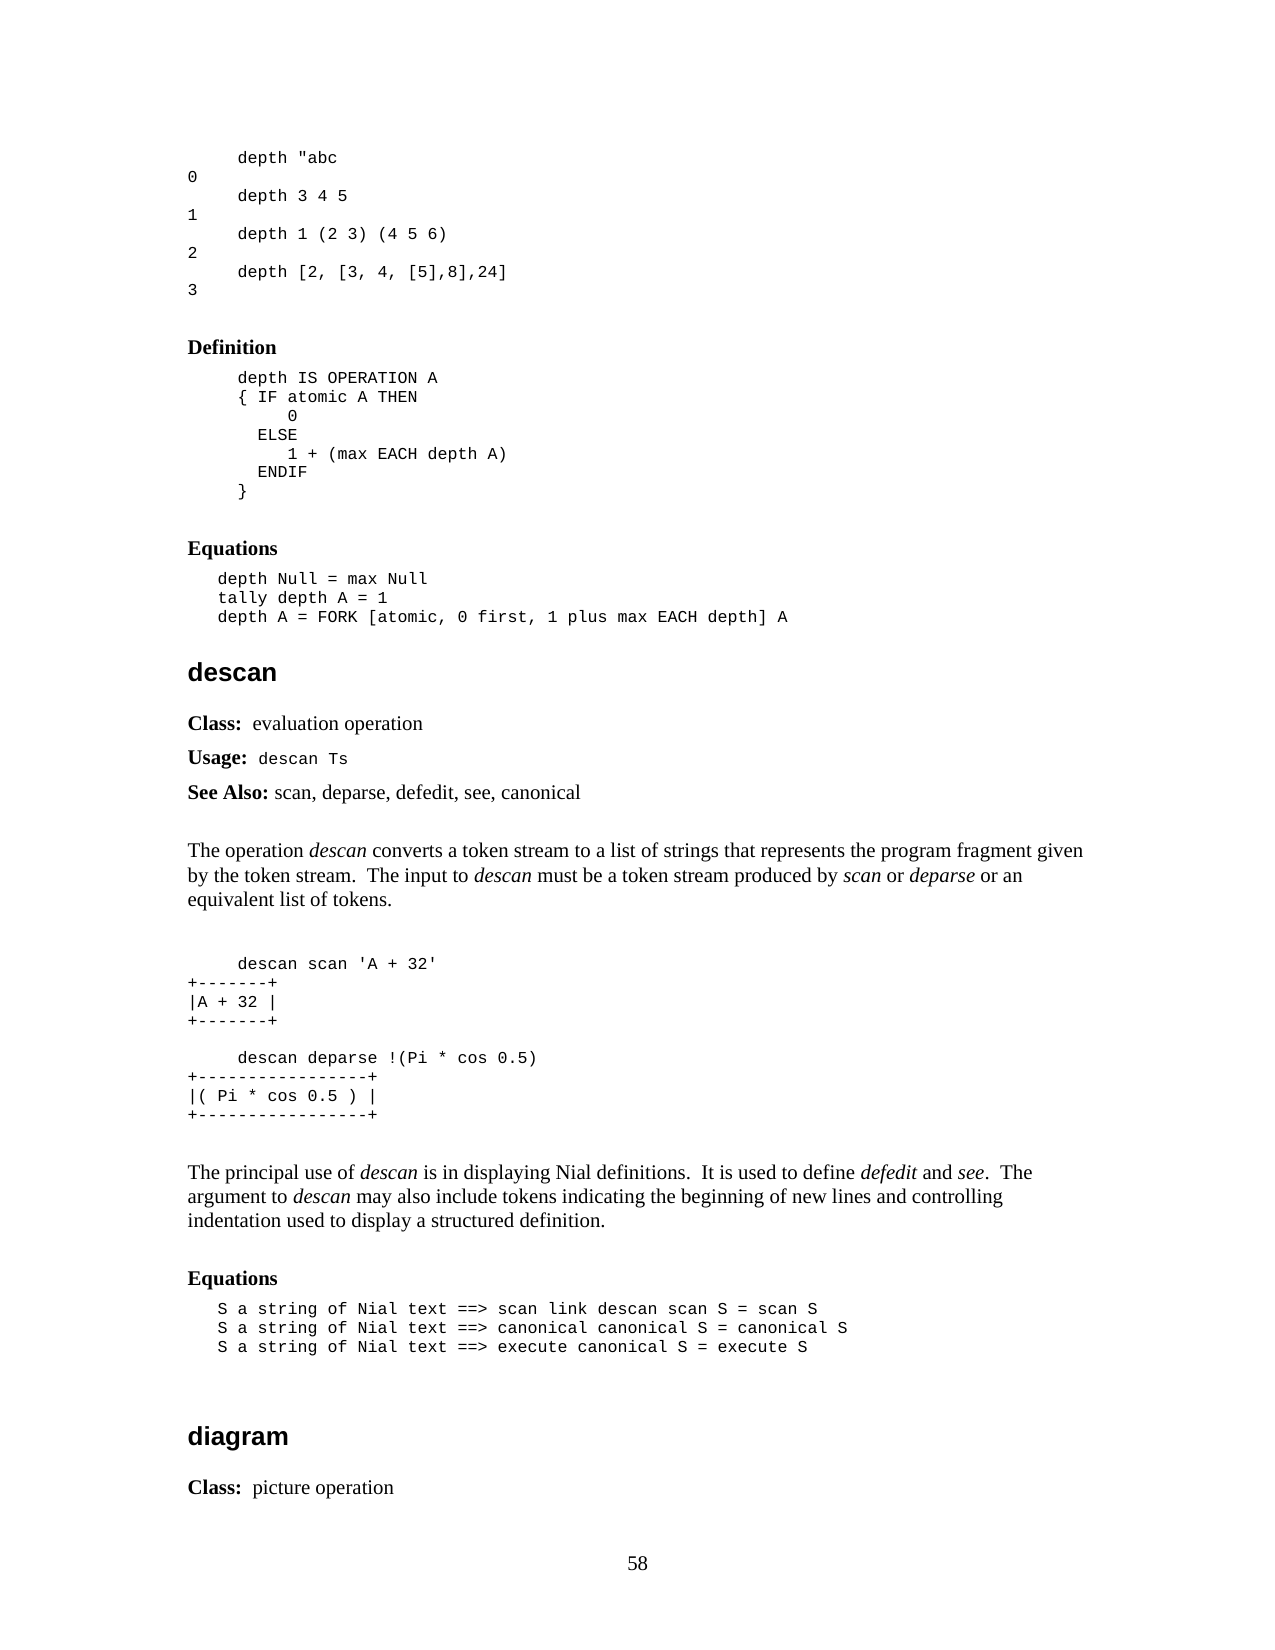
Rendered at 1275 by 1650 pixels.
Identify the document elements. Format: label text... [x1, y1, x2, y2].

text The operation descan converts a token stream to a list of strings that represents the program fragment given by the token stream. The input to descan must be a token stream produced by scan or deparse or an equivalent list of tokens. [187, 838, 1087, 911]
text Class: evaluation operation [187, 711, 1087, 734]
text depth IS OPERATION A { IF atomic A THEN 0 ELSE 1 + (max EACH depth A) ENDIF } [187, 370, 1087, 526]
text Equations [187, 1266, 1087, 1290]
text depth Null = max Null tally depth A = 1 depth A = FORK [atomic, 0 first, 1 plus max EACH depth] A [187, 571, 1087, 646]
text descan [187, 657, 1087, 686]
text Usage: descan Ts [187, 745, 1087, 769]
subtitle Definition [187, 335, 1087, 359]
subtitle Equations [187, 536, 1087, 560]
text Class: picture operation [187, 1475, 1087, 1499]
text depth "abc 0 depth 3 4 5 1 depth 1 (2 3) (4 5 6) 2 depth [2, [3, 4, [5],8],24] 3 [187, 150, 1087, 325]
text descan scan 'A + 32' +-------+ |A + 32 | +-------+ descan deparse !(Pi * cos 0.5) +-----------------+ |( Pi * cos 0.5 ) | +-----------------+ [187, 956, 1087, 1149]
text See Also: scan, deparse, defedit, see, canonical [187, 780, 1087, 828]
text S a string of Nial text ==> scan link descan scan S = scan S S a string of Nial text ==> canonical canonical S = canonical S S a string of Nial text ==> execute canonical S = execute S [187, 1301, 1087, 1376]
text diagram [187, 1421, 1087, 1451]
text The principal use of descan is in displaying Nial definitions. It is used to define defedit and see. The argument to descan may also include tokens indicating the beginning of new lines and controlling indentation used to display a structured definition. [187, 1160, 1087, 1256]
